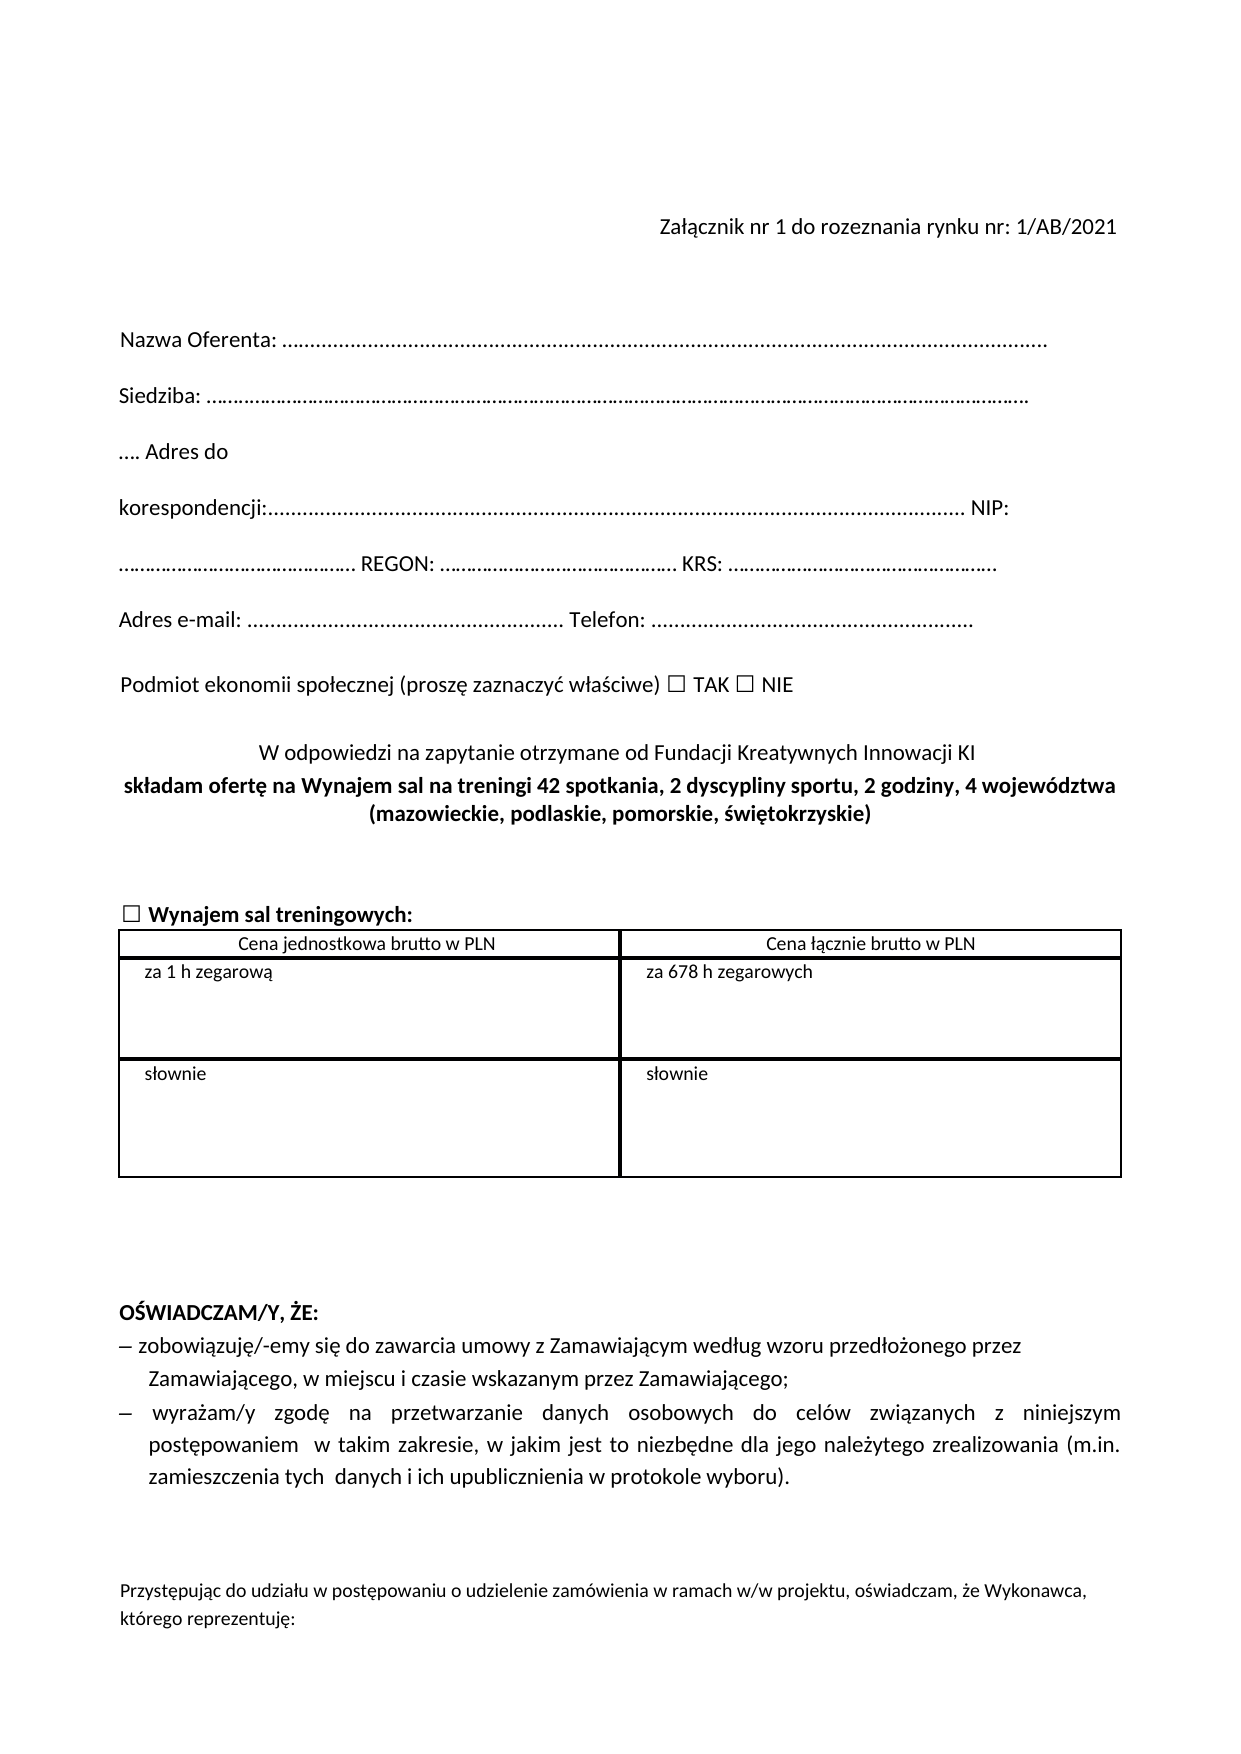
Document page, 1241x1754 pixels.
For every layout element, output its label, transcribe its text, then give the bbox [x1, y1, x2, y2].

text ☐ Wynajem sal treningowych: [121, 898, 1122, 929]
text Załącznik nr 1 do rozeznania rynku nr: 1/AB/2021 [118, 212, 1118, 240]
text Podmiot ekonomii społecznej (proszę zaznaczyć właściwe) ☐ TAK ☐ NIE [120, 668, 1122, 700]
text – zobowiązuję/-emy się do zawarcia umowy z Zamawiającym według wzoru przedłożonego przez Zamawiającego, w miejscu i czasie wskazanym przez Zamawiającego; [119, 1332, 1122, 1392]
table_cell za 1 h zegarową [120, 960, 618, 1057]
table_header Cena jednostkowa brutto w PLN [120, 931, 618, 956]
text W odpowiedzi na zapytanie otrzymane od Fundacji Kreatywnych Innowacji KI [118, 738, 1122, 766]
table_cell słownie [120, 1061, 618, 1176]
text Przystępując do udziału w postępowaniu o udzielenie zamówienia w ramach w/w projektu, oświadczam, że Wykonawca, którego reprezentuję: [120, 1578, 1122, 1630]
text OŚWIADCZAM/Y, ŻE: [119, 1298, 1122, 1326]
text – wyrażam/y zgodę na przetwarzanie danych osobowych do celów związanych z niniejszym postępowaniem w takim zakresie, w jakim jest to niezbędne dla jego należytego zrealizowania (m.in. zamieszczenia tych danych i ich upublicznienia w protokole wyboru). [119, 1398, 1122, 1490]
text składam ofertę na Wynajem sal na treningi 42 spotkania, 2 dyscypliny sportu, 2 godziny, 4 województwa (mazowieckie, podlaskie, pomorskie, świętokrzyskie) [118, 771, 1122, 827]
table_header Cena łącznie brutto w PLN [622, 931, 1120, 956]
text Nazwa Oferenta: ….................................................................................................................................. Siedziba: ……..………………………………………………………………………………………………………………………………….…. Adres do korespondencji:......................................................................................................................... NIP: ……………………………………… REGON: ……………………………………… KRS: …………………………………………… Adres e-mail: ....................................................... Telefon: ........................................................ [118, 325, 1051, 634]
table_cell za 678 h zegarowych [622, 960, 1120, 1057]
table_cell słownie [622, 1061, 1120, 1176]
